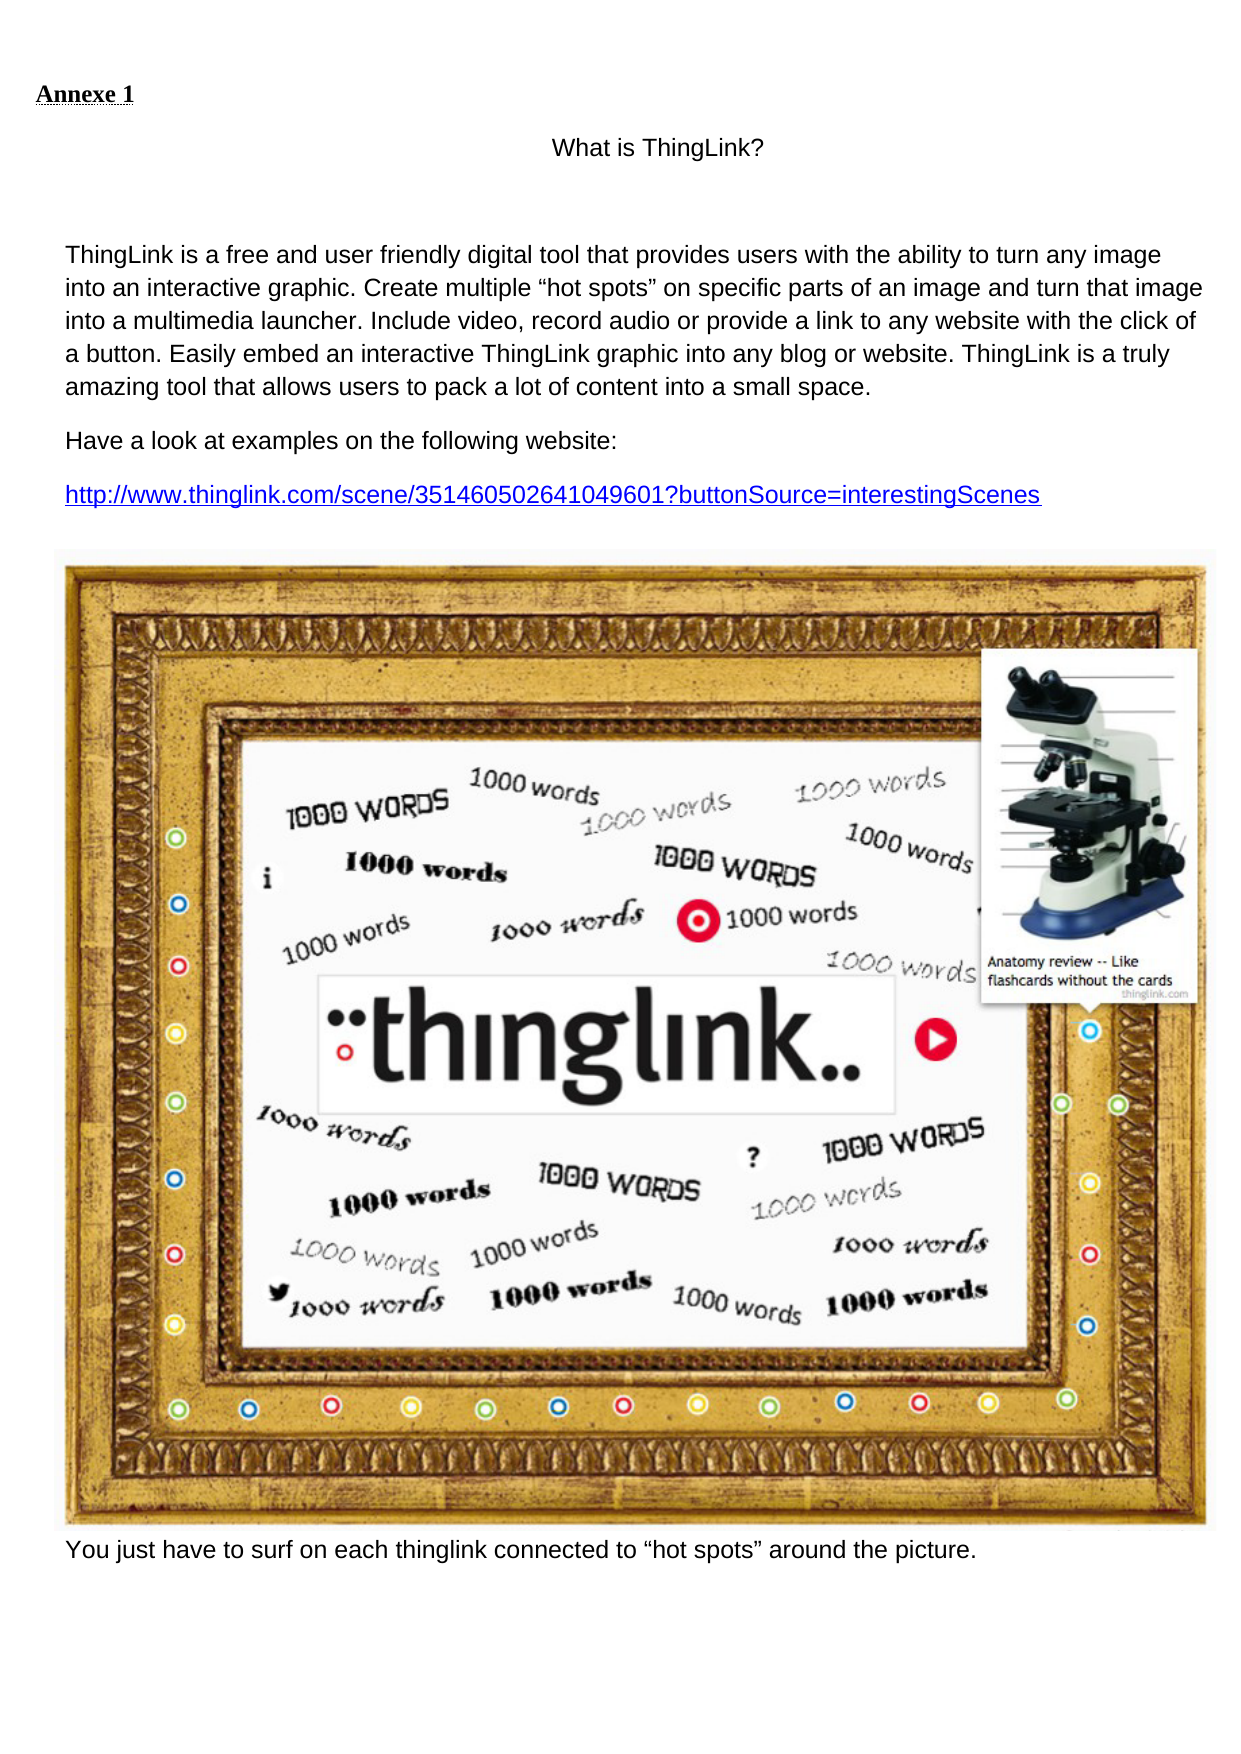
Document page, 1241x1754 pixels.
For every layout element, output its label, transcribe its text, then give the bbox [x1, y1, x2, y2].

text http://www.thinglink.com/scene/351460502641049601?buttonSource=interestingScenes [65, 480, 1205, 509]
text You just have to surf on each thinglink connected to “hot spots” around the picture. [65, 1531, 1205, 1564]
text ThingLink is a free and user friendly digital tool that provides users with the ability to turn any image into an interactive graphic. Create multiple “hot spots” on specific parts of an image and turn that image into a multimedia launcher. Include video, record audio or provide a link to any website with the click of a button. Easily embed an interactive ThingLink graphic into any blog or website. ThingLink is a truly amazing tool that allows users to pack a lot of content into a small space. [65, 240, 1205, 401]
text Have a look at examples on the following website: [65, 426, 1205, 455]
text Annexe 1 [35, 79, 1205, 107]
text What is ThingLink? [507, 132, 1205, 161]
text [65, 534, 1205, 549]
